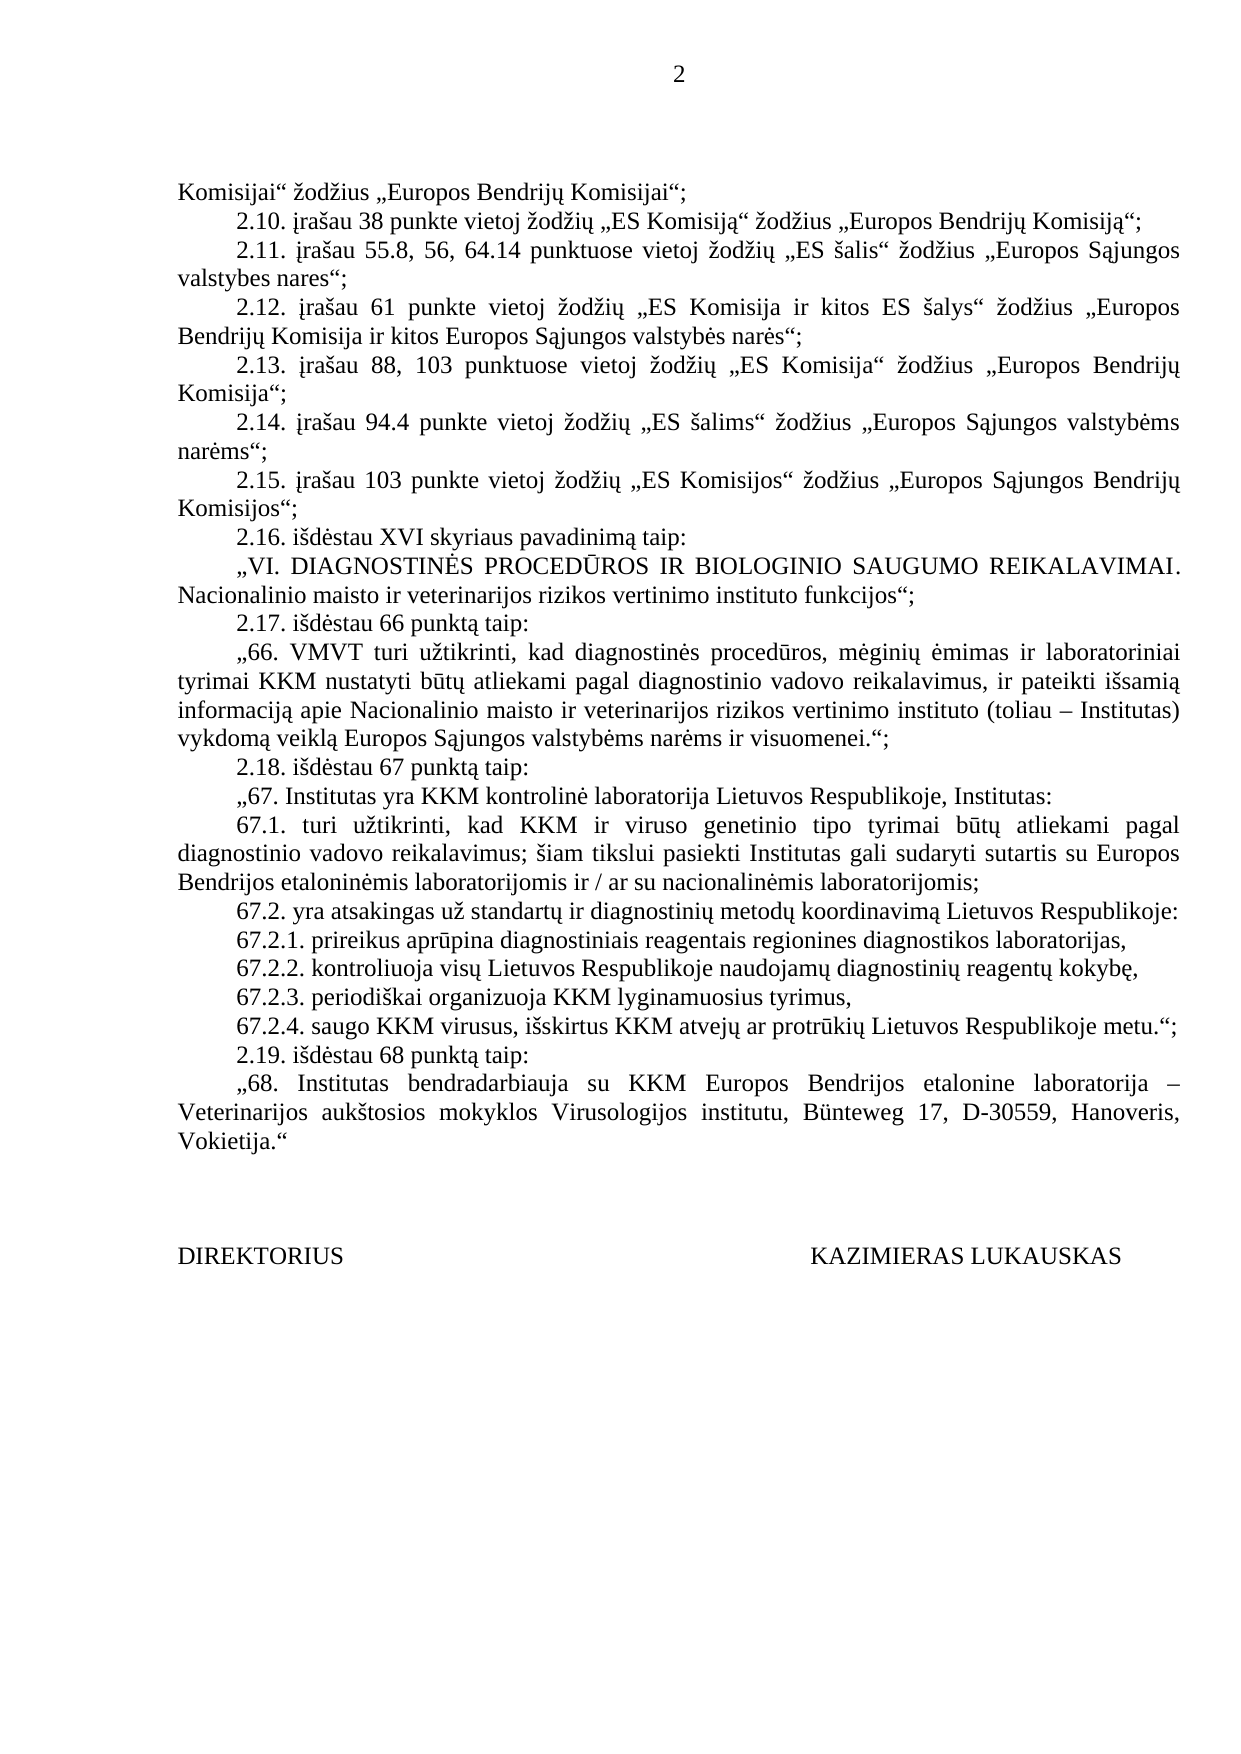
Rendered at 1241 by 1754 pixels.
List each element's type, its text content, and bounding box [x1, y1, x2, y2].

text 2.10. įrašau 38 punkte vietoj žodžių „ES Komisiją“ žodžius „Europos Bendrijų Komisiją“; [177, 206, 1181, 235]
text „66. VMVT turi užtikrinti, kad diagnostinės procedūros, mėginių ėmimas ir laboratoriniai tyrimai KKM nustatyti būtų atliekami pagal diagnostinio vadovo reikalavimus, ir pateikti išsamią informaciją apie Nacionalinio maisto ir veterinarijos rizikos vertinimo instituto (toliau – Institutas) vykdomą veiklą Europos Sąjungos valstybėms narėms ir visuomenei.“; [177, 637, 1181, 752]
text 2.12. įrašau 61 punkte vietoj žodžių „ES Komisija ir kitos ES šalys“ žodžius „Europos Bendrijų Komisija ir kitos Europos Sąjungos valstybės narės“; [177, 292, 1181, 350]
text 2.17. išdėstau 66 punktą taip: [177, 608, 1181, 637]
text „67. Institutas yra KKM kontrolinė laboratorija Lietuvos Respublikoje, Institutas: [177, 781, 1181, 810]
text 2.18. išdėstau 67 punktą taip: [177, 752, 1181, 781]
text 2.19. išdėstau 68 punktą taip: [177, 1040, 1181, 1068]
text 2.14. įrašau 94.4 punkte vietoj žodžių „ES šalims“ žodžius „Europos Sąjungos valstybėms narėms“; [177, 407, 1181, 465]
text „68. Institutas bendradarbiauja su KKM Europos Bendrijos etalonine laboratorija – Veterinarijos aukštosios mokyklos Virusologijos institutu, Bünteweg 17, D-30559, Hanoveris, Vokietija.“ [177, 1068, 1181, 1155]
text 67.2.3. periodiškai organizuoja KKM lyginamuosius tyrimus, [177, 982, 1181, 1011]
text 67.2. yra atsakingas už standartų ir diagnostinių metodų koordinavimą Lietuvos Respublikoje: [177, 896, 1181, 925]
text 67.2.2. kontroliuoja visų Lietuvos Respublikoje naudojamų diagnostinių reagentų kokybę, [177, 953, 1181, 982]
text 67.2.1. prireikus aprūpina diagnostiniais reagentais regionines diagnostikos laboratorijas, [177, 925, 1181, 953]
text 67.2.4. saugo KKM virusus, išskirtus KKM atvejų ar protrūkių Lietuvos Respublikoje metu.“; [177, 1011, 1181, 1040]
text Komisijai“ žodžius „Europos Bendrijų Komisijai“; [177, 177, 1181, 206]
text Direktorius Kazimieras Lukauskas [177, 1241, 1181, 1270]
text 2.15. įrašau 103 punkte vietoj žodžių „ES Komisijos“ žodžius „Europos Sąjungos Bendrijų Komisijos“; [177, 465, 1181, 522]
text 2.13. įrašau 88, 103 punktuose vietoj žodžių „ES Komisija“ žodžius „Europos Bendrijų Komisija“; [177, 350, 1181, 407]
text „VI. Diagnostinės procedūros ir biologinio saugumo reikalavimai. Nacionalinio maisto ir veterinarijos rizikos vertinimo instituto funkcijos“; [177, 551, 1181, 608]
text 2.11. įrašau 55.8, 56, 64.14 punktuose vietoj žodžių „ES šalis“ žodžius „Europos Sąjungos valstybes nares“; [177, 235, 1181, 292]
text 67.1. turi užtikrinti, kad KKM ir viruso genetinio tipo tyrimai būtų atliekami pagal diagnostinio vadovo reikalavimus; šiam tikslui pasiekti Institutas gali sudaryti sutartis su Europos Bendrijos etaloninėmis laboratorijomis ir / ar su nacionalinėmis laboratorijomis; [177, 810, 1181, 896]
text 2.16. išdėstau XVI skyriaus pavadinimą taip: [177, 522, 1181, 551]
